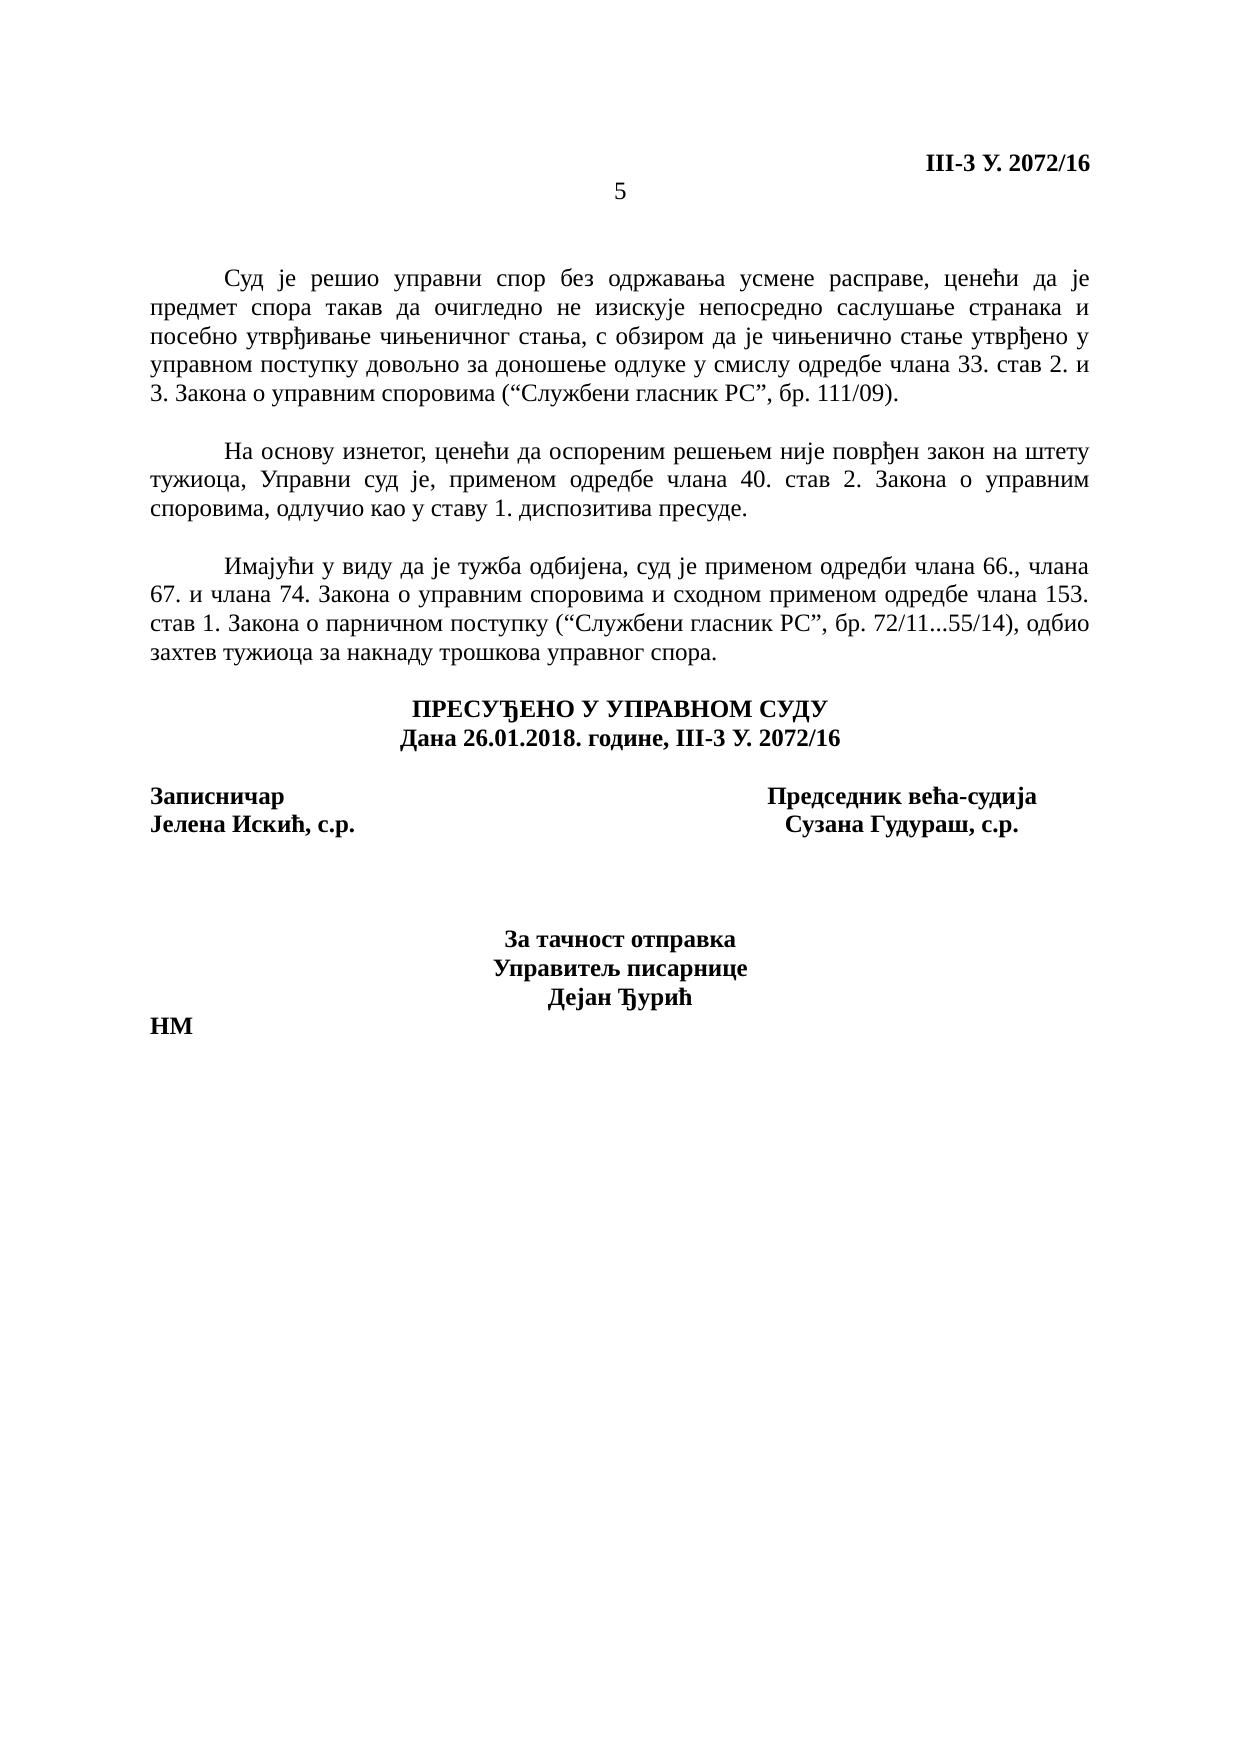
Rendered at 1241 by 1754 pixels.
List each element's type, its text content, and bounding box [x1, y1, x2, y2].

text Јелена Искић, с.р. Сузана Гудураш, с.р. [150, 809, 1090, 838]
text За тачност отправка [150, 924, 1090, 953]
text Дана 26.01.2018. године, III-3 У. 2072/16 [150, 723, 1090, 752]
text Записничар Председник већа-судија [150, 781, 1090, 809]
text НМ [150, 1011, 1090, 1039]
text Управитељ писарнице [150, 953, 1090, 982]
text На основу изнетог, ценећи да оспореним решењем није поврђен закон на штету тужиоца, Управни суд је, применом одредбе члана 40. став 2. Закона о управним споровима, одлучио као у ставу 1. диспозитива пресуде. [150, 436, 1090, 522]
text Имајући у виду да је тужба одбијена, суд је применом одредби члана 66., члана 67. и члана 74. Закона о управним споровима и сходном применом одредбе члана 153. став 1. Закона о парничном поступку (“Службени гласник РС”, бр. 72/11...55/14), одбио захтев тужиоца за накнаду трошкова управног спора. [150, 551, 1090, 666]
text ПРЕСУЂЕНО У УПРАВНОМ СУДУ [150, 694, 1090, 723]
text Суд је решио управни спор без одржавања усмене расправе, ценећи да је предмет спора такав да очигледно не изискује непосредно саслушање странака и посебно утврђивање чињеничног стања, с обзиром да је чињенично стање утврђено у управном поступку довољно за доношење одлуке у смислу одредбе члана 33. став 2. и 3. Закона о управним споровима (“Службени гласник РС”, бр. 111/09). [150, 263, 1090, 407]
text Дејан Ђурић [150, 982, 1090, 1011]
